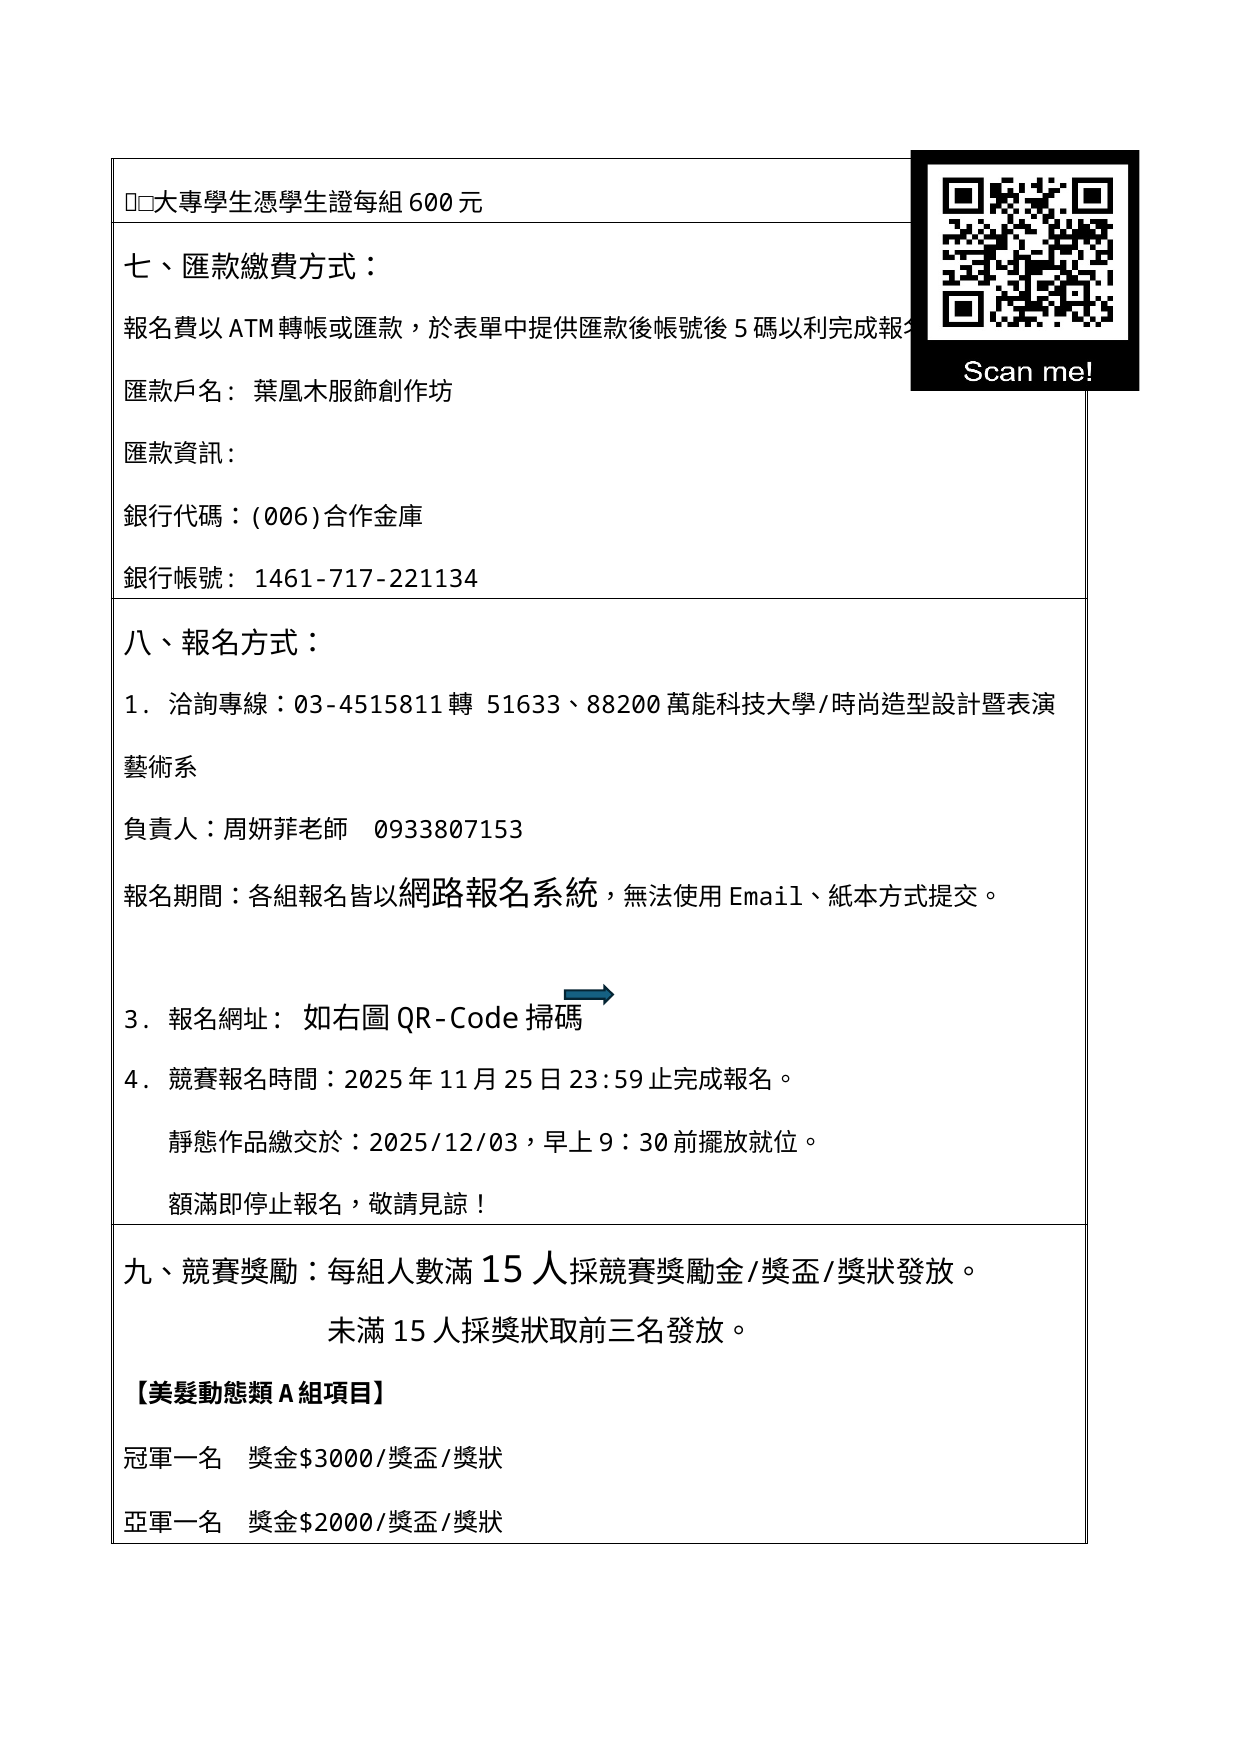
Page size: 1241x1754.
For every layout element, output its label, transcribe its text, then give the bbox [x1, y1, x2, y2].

table_cell 八、報名方式： 1. 洽詢專線：03-4515811轉 51633、88200萬能科技大學/時尚造型設計暨表演藝術系 負責人：周妍菲老師 0933807153 報名期間：各組報名皆以網路報名系統，無法使用Email、紙本方式提交。 3. 報名網址: 如右圖QR-Code掃碼 4. 競賽報名時間：2025年11月25日23:59止完成報名。 靜態作品繳交於：2025/12/03，早上9：30前擺放就位。 額滿即停止報名，敬請見諒！ [114, 599, 1085, 1224]
table_cell □大專學生憑學生證每組600元 [114, 159, 910, 222]
table_cell 九、競賽獎勵：每組人數滿15人採競賽獎勵金/獎盃/獎狀發放。 未滿15人採獎狀取前三名發放。 【美髮動態類A組項目】 冠軍一名 獎金$3000/獎盃/獎狀 亞軍一名 獎金$2000/獎盃/獎狀 [114, 1225, 1085, 1543]
table_cell 七、匯款繳費方式： 報名費以ATM轉帳或匯款，於表單中提供匯款後帳號後5碼以利完成報名。 匯款戶名: 葉凰木服飾創作坊 匯款資訊: 銀行代碼：(006)合作金庫 銀行帳號: 1461-717-221134 [114, 223, 1085, 598]
